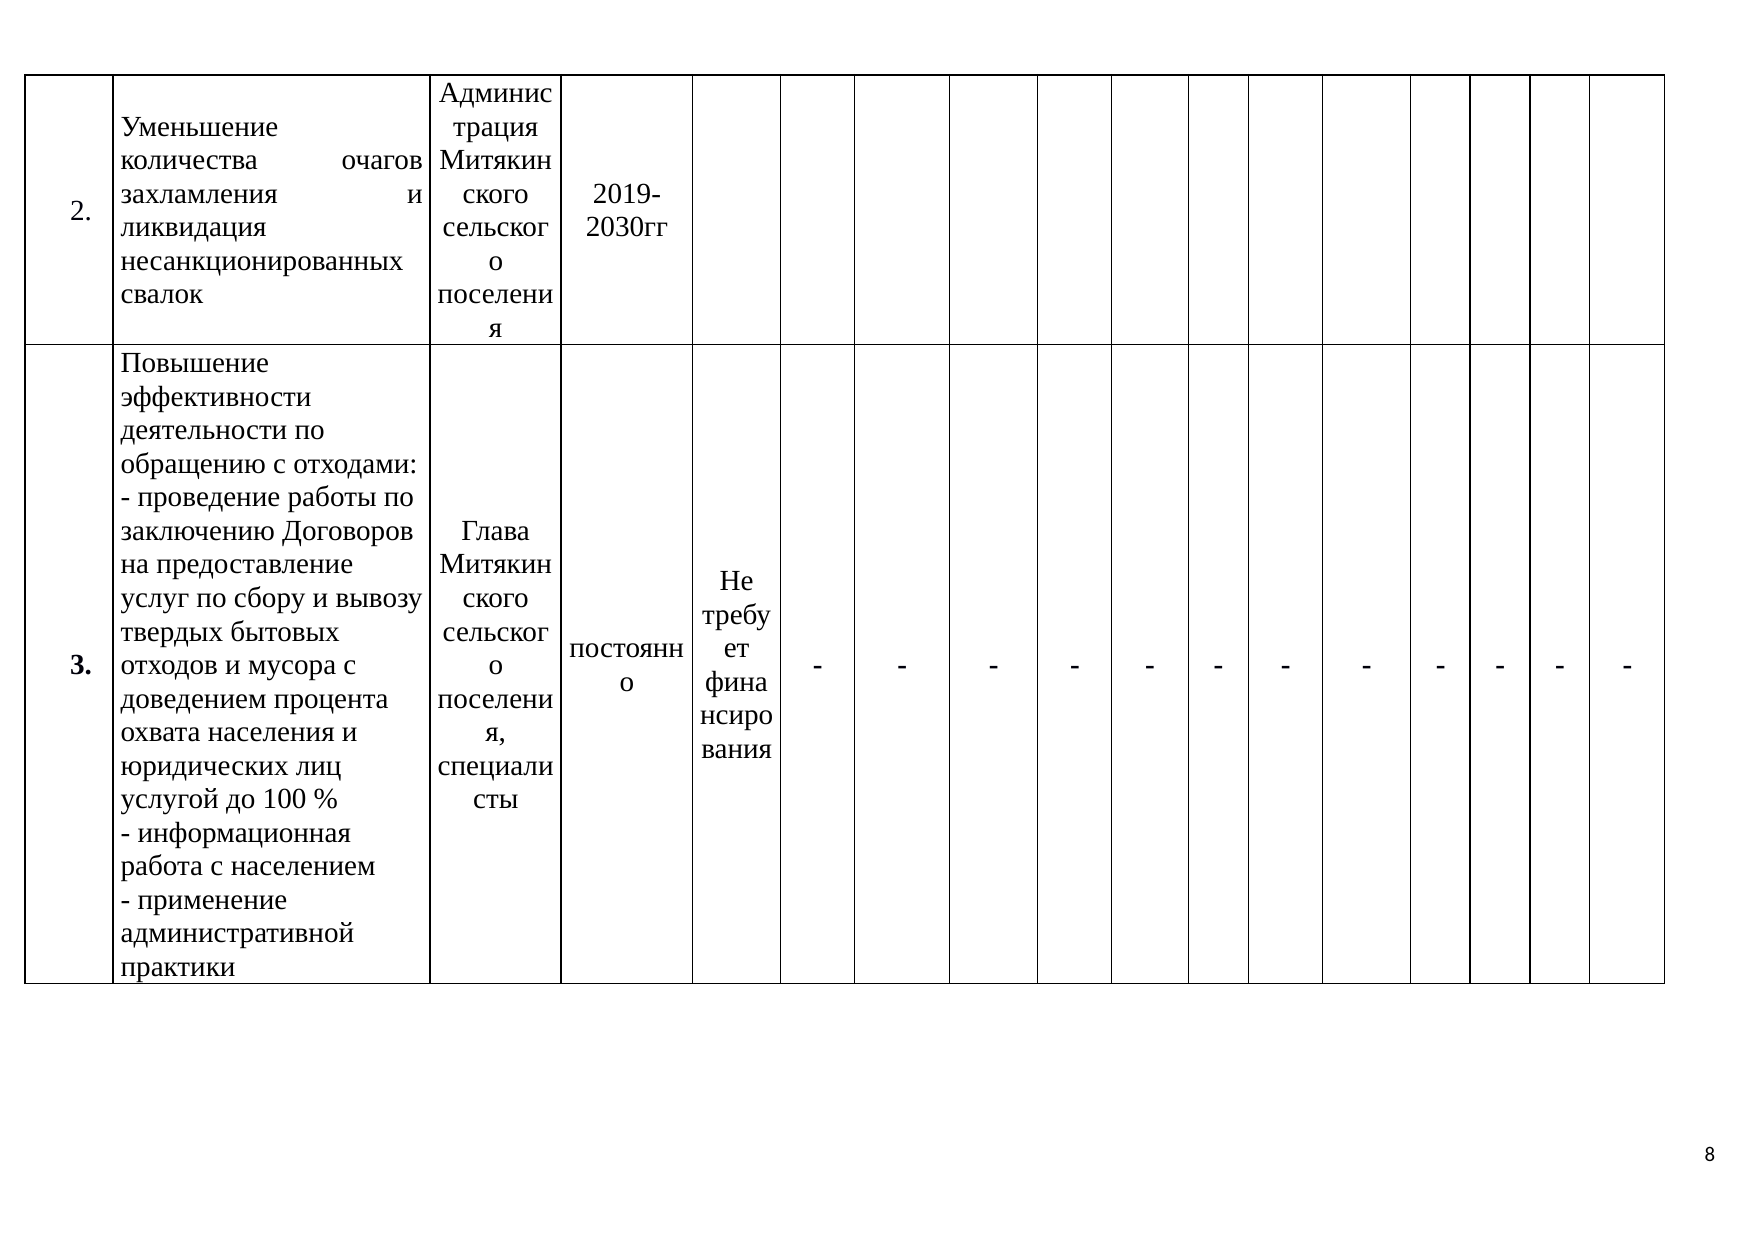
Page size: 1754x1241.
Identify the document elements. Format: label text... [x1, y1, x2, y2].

table_cell [1590, 76, 1664, 344]
table_cell 2019-2030гг [562, 76, 692, 344]
table_cell - [1411, 345, 1469, 983]
table_cell Повышение эффективности деятельности по обращению с отходами: - проведение работы по заключению Договоров на предоставление услуг по сбору и вывозу твердых бытовых отходов и мусора с доведением процента охвата населения и юридических лиц услугой до 100 % - информационная работа с населением - применение административной практики [114, 345, 429, 983]
table_cell Глава Митякинского сельского поселения, специалисты [431, 345, 560, 983]
table_cell Администрация Митякинского сельского поселения [431, 76, 560, 344]
table_cell - [1323, 345, 1410, 983]
table_cell Не требует финансирования [693, 345, 780, 983]
table_cell Уменьшение количества очагов захламления и ликвидация несанкционированных свалок [114, 76, 429, 344]
table_cell - [950, 345, 1037, 983]
table_cell [781, 76, 854, 344]
table_cell [1531, 76, 1589, 344]
table_cell [1411, 76, 1469, 344]
table_cell - [1249, 345, 1322, 983]
table_cell - [1112, 345, 1188, 983]
table_cell - [855, 345, 949, 983]
table_cell постоянно [562, 345, 692, 983]
table_cell - [1590, 345, 1664, 983]
table_cell [1249, 76, 1322, 344]
table_cell - [1531, 345, 1589, 983]
table_cell [1038, 76, 1111, 344]
table_cell [1189, 76, 1248, 344]
table_cell [1471, 76, 1529, 344]
table_cell [1323, 76, 1410, 344]
table_cell [693, 76, 780, 344]
table_cell [1112, 76, 1188, 344]
table_cell - [1038, 345, 1111, 983]
table_cell [950, 76, 1037, 344]
table_cell - [781, 345, 854, 983]
table_cell - [1471, 345, 1529, 983]
table_cell - [1189, 345, 1248, 983]
table_cell [26, 76, 112, 344]
table_cell [855, 76, 949, 344]
table_cell [26, 345, 112, 983]
